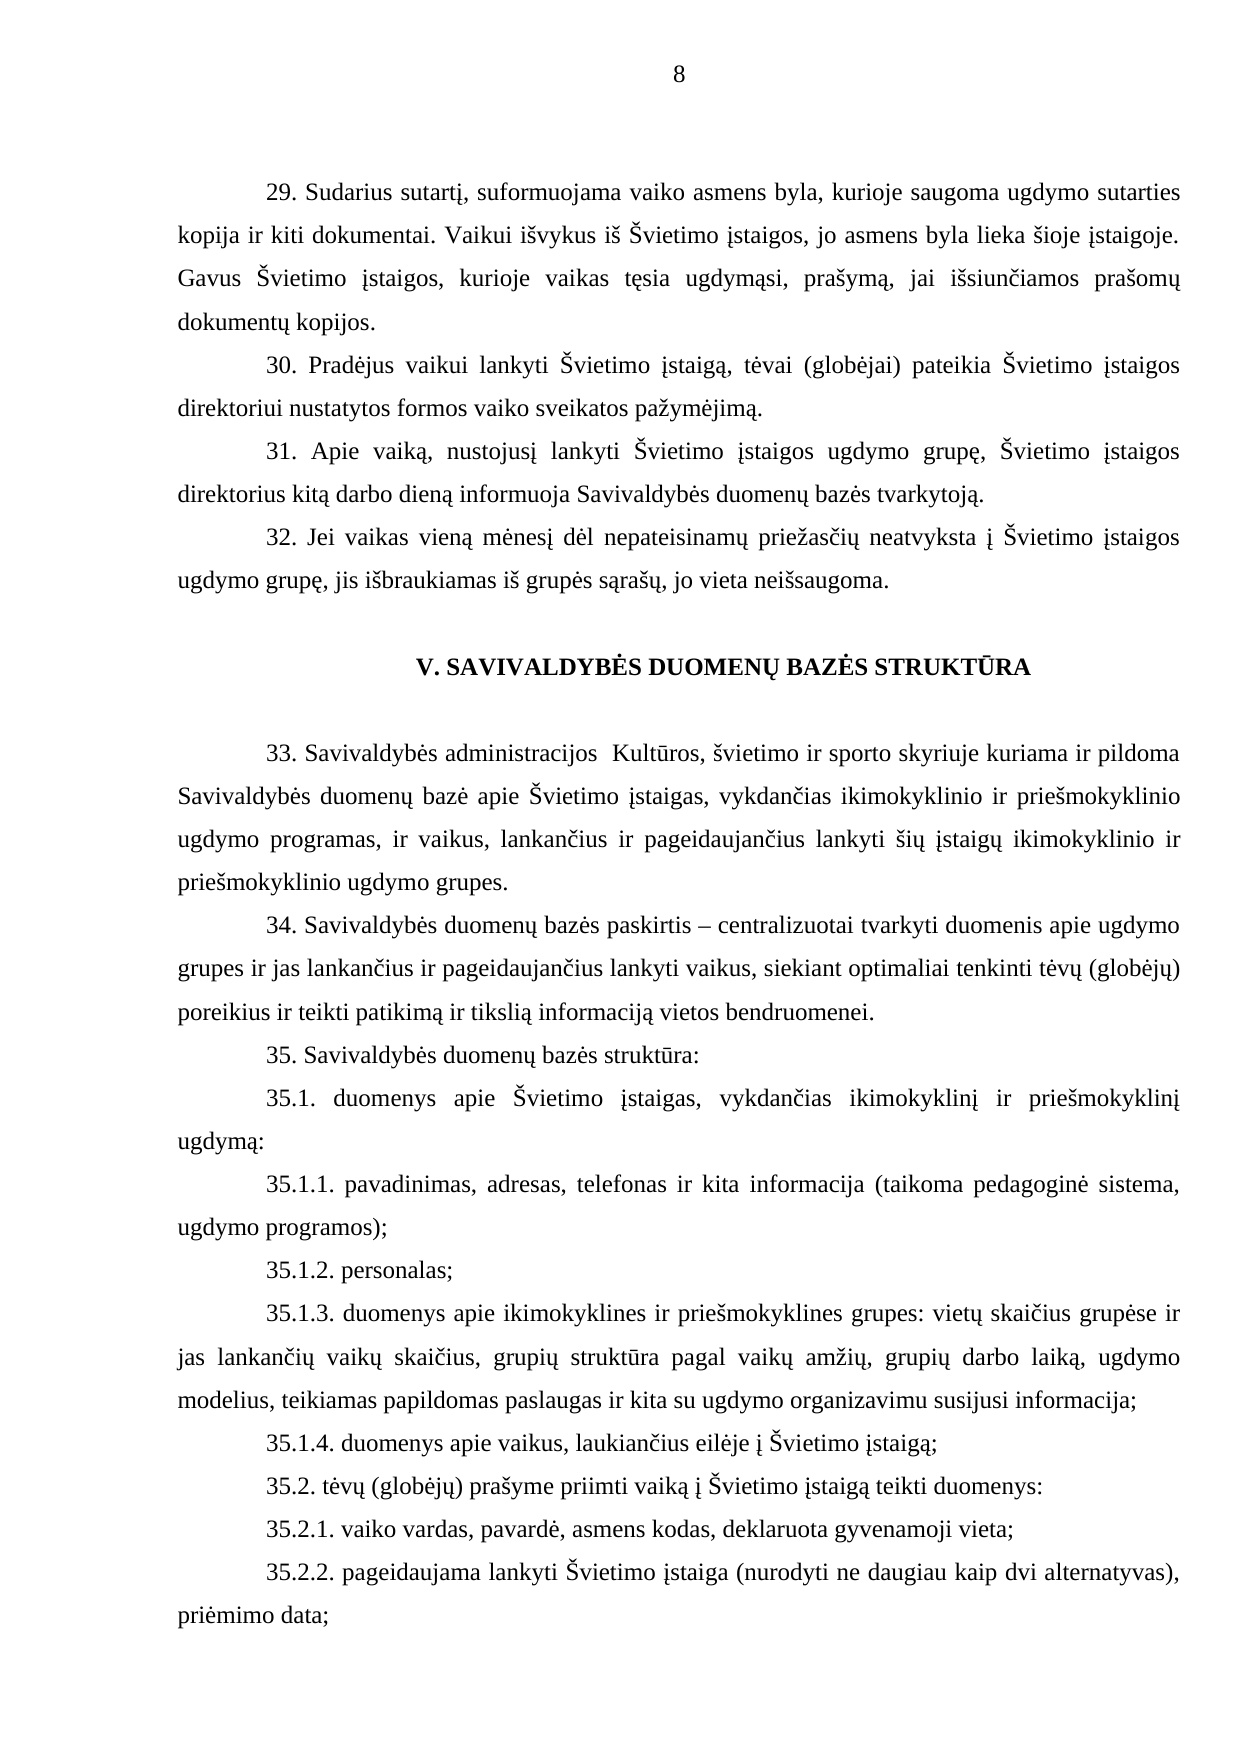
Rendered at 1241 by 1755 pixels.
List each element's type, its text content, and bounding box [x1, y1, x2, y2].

text 34. Savivaldybės duomenų bazės paskirtis – centralizuotai tvarkyti duomenis apie ugdymo grupes ir jas lankančius ir pageidaujančius lankyti vaikus, siekiant optimaliai tenkinti tėvų (globėjų) poreikius ir teikti patikimą ir tikslią informaciją vietos bendruomenei. [177, 910, 1181, 1025]
text 35.1.1. pavadinimas, adresas, telefonas ir kita informacija (taikoma pedagoginė sistema, ugdymo programos); [177, 1169, 1181, 1241]
text 33. Savivaldybės administracijos Kultūros, švietimo ir sporto skyriuje kuriama ir pildoma Savivaldybės duomenų bazė apie Švietimo įstaigas, vykdančias ikimokyklinio ir priešmokyklinio ugdymo programas, ir vaikus, lankančius ir pageidaujančius lankyti šių įstaigų ikimokyklinio ir priešmokyklinio ugdymo grupes. [177, 738, 1181, 896]
text 35.2.1. vaiko vardas, pavardė, asmens kodas, deklaruota gyvenamoji vieta; [177, 1514, 1181, 1543]
text 35.1.3. duomenys apie ikimokyklines ir priešmokyklines grupes: vietų skaičius grupėse ir jas lankančių vaikų skaičius, grupių struktūra pagal vaikų amžių, grupių darbo laiką, ugdymo modelius, teikiamas papildomas paslaugas ir kita su ugdymo organizavimu susijusi informacija; [177, 1298, 1181, 1413]
text 35.1. duomenys apie Švietimo įstaigas, vykdančias ikimokyklinį ir priešmokyklinį ugdymą: [177, 1083, 1181, 1155]
text 32. Jei vaikas vieną mėnesį dėl nepateisinamų priežasčių neatvyksta į Švietimo įstaigos ugdymo grupę, jis išbraukiamas iš grupės sąrašų, jo vieta neišsaugoma. [177, 522, 1181, 594]
text 35.1.2. personalas; [177, 1255, 1181, 1284]
text V. SAVIVALDYBĖS DUOMENŲ BAZĖS STRUKTŪRA [177, 652, 1181, 680]
text 35. Savivaldybės duomenų bazės struktūra: [177, 1040, 1181, 1068]
text 35.1.4. duomenys apie vaikus, laukiančius eilėje į Švietimo įstaigą; [177, 1428, 1181, 1457]
text 35.2.2. pageidaujama lankyti Švietimo įstaiga (nurodyti ne daugiau kaip dvi alternatyvas), priėmimo data; [177, 1557, 1181, 1629]
text 30. Pradėjus vaikui lankyti Švietimo įstaigą, tėvai (globėjai) pateikia Švietimo įstaigos direktoriui nustatytos formos vaiko sveikatos pažymėjimą. [177, 350, 1181, 422]
text 31. Apie vaiką, nustojusį lankyti Švietimo įstaigos ugdymo grupę, Švietimo įstaigos direktorius kitą darbo dieną informuoja Savivaldybės duomenų bazės tvarkytoją. [177, 436, 1181, 508]
text 35.2. tėvų (globėjų) prašyme priimti vaiką į Švietimo įstaigą teikti duomenys: [177, 1471, 1181, 1500]
text 29. Sudarius sutartį, suformuojama vaiko asmens byla, kurioje saugoma ugdymo sutarties kopija ir kiti dokumentai. Vaikui išvykus iš Švietimo įstaigos, jo asmens byla lieka šioje įstaigoje. Gavus Švietimo įstaigos, kurioje vaikas tęsia ugdymąsi, prašymą, jai išsiunčiamos prašomų dokumentų kopijos. [177, 177, 1181, 335]
